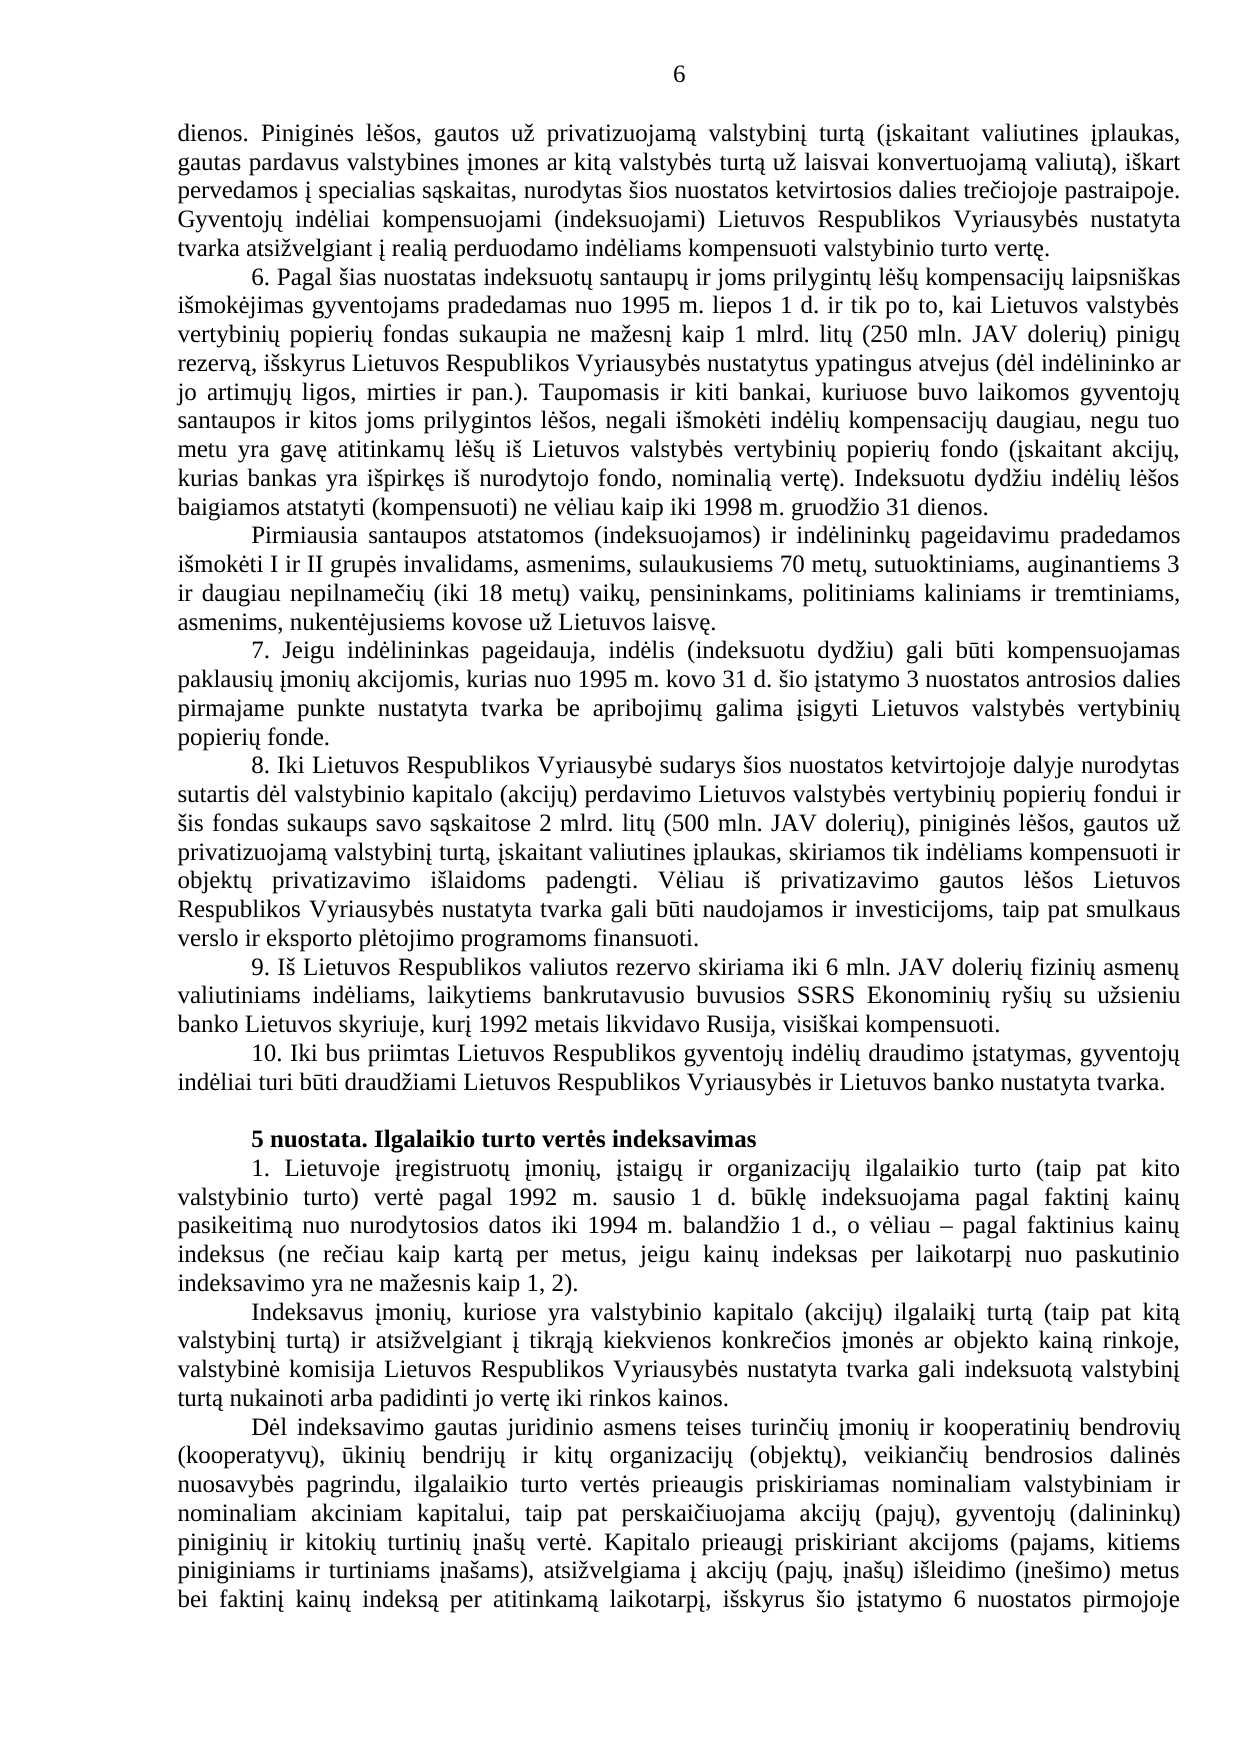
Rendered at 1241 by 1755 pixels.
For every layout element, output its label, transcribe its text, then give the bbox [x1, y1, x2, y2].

text 8. Iki Lietuvos Respublikos Vyriausybė sudarys šios nuostatos ketvirtojoje dalyje nurodytas sutartis dėl valstybinio kapitalo (akcijų) perdavimo Lietuvos valstybės vertybinių popierių fondui ir šis fondas sukaups savo sąskaitose 2 mlrd. litų (500 mln. JAV dolerių), piniginės lėšos, gautos už privatizuojamą valstybinį turtą, įskaitant valiutines įplaukas, skiriamos tik indėliams kompensuoti ir objektų privatizavimo išlaidoms padengti. Vėliau iš privatizavimo gautos lėšos Lietuvos Respublikos Vyriausybės nustatyta tvarka gali būti naudojamos ir investicijoms, taip pat smulkaus verslo ir eksporto plėtojimo programoms finansuoti. [177, 751, 1181, 952]
text 1. Lietuvoje įregistruotų įmonių, įstaigų ir organizacijų ilgalaikio turto (taip pat kito valstybinio turto) vertė pagal 1992 m. sausio 1 d. būklę indeksuojama pagal faktinį kainų pasikeitimą nuo nurodytosios datos iki 1994 m. balandžio 1 d., o vėliau – pagal faktinius kainų indeksus (ne rečiau kaip kartą per metus, jeigu kainų indeksas per laikotarpį nuo paskutinio indeksavimo yra ne mažesnis kaip 1, 2). [177, 1153, 1181, 1297]
text Dėl indeksavimo gautas juridinio asmens teises turinčių įmonių ir kooperatinių bendrovių (kooperatyvų), ūkinių bendrijų ir kitų organizacijų (objektų), veikiančių bendrosios dalinės nuosavybės pagrindu, ilgalaikio turto vertės prieaugis priskiriamas nominaliam valstybiniam ir nominaliam akciniam kapitalui, taip pat perskaičiuojama akcijų (pajų), gyventojų (dalininkų) piniginių ir kitokių turtinių įnašų vertė. Kapitalo prieaugį priskiriant akcijoms (pajams, kitiems piniginiams ir turtiniams įnašams), atsižvelgiama į akcijų (pajų, įnašų) išleidimo (įnešimo) metus bei faktinį kainų indeksą per atitinkamą laikotarpį, išskyrus šio įstatymo 6 nuostatos pirmojoje [177, 1412, 1181, 1613]
text 9. Iš Lietuvos Respublikos valiutos rezervo skiriama iki 6 mln. JAV dolerių fizinių asmenų valiutiniams indėliams, laikytiems bankrutavusio buvusios SSRS Ekonominių ryšių su užsieniu banko Lietuvos skyriuje, kurį 1992 metais likvidavo Rusija, visiškai kompensuoti. [177, 952, 1181, 1038]
text 6. Pagal šias nuostatas indeksuotų santaupų ir joms prilygintų lėšų kompensacijų laipsniškas išmokėjimas gyventojams pradedamas nuo 1995 m. liepos 1 d. ir tik po to, kai Lietuvos valstybės vertybinių popierių fondas sukaupia ne mažesnį kaip 1 mlrd. litų (250 mln. JAV dolerių) pinigų rezervą, išskyrus Lietuvos Respublikos Vyriausybės nustatytus ypatingus atvejus (dėl indėlininko ar jo artimųjų ligos, mirties ir pan.). Taupomasis ir kiti bankai, kuriuose buvo laikomos gyventojų santaupos ir kitos joms prilygintos lėšos, negali išmokėti indėlių kompensacijų daugiau, negu tuo metu yra gavę atitinkamų lėšų iš Lietuvos valstybės vertybinių popierių fondo (įskaitant akcijų, kurias bankas yra išpirkęs iš nurodytojo fondo, nominalią vertę). Indeksuotu dydžiu indėlių lėšos baigiamos atstatyti (kompensuoti) ne vėliau kaip iki 1998 m. gruodžio 31 dienos. [177, 262, 1181, 521]
text Indeksavus įmonių, kuriose yra valstybinio kapitalo (akcijų) ilgalaikį turtą (taip pat kitą valstybinį turtą) ir atsižvelgiant į tikrąją kiekvienos konkrečios įmonės ar objekto kainą rinkoje, valstybinė komisija Lietuvos Respublikos Vyriausybės nustatyta tvarka gali indeksuotą valstybinį turtą nukainoti arba padidinti jo vertę iki rinkos kainos. [177, 1297, 1181, 1412]
text Pirmiausia santaupos atstatomos (indeksuojamos) ir indėlininkų pageidavimu pradedamos išmokėti I ir II grupės invalidams, asmenims, sulaukusiems 70 metų, sutuoktiniams, auginantiems 3 ir daugiau nepilnamečių (iki 18 metų) vaikų, pensininkams, politiniams kaliniams ir tremtiniams, asmenims, nukentėjusiems kovose už Lietuvos laisvę. [177, 521, 1181, 636]
text 5 nuostata. Ilgalaikio turto vertės indeksavimas [177, 1124, 1181, 1153]
text dienos. Piniginės lėšos, gautos už privatizuojamą valstybinį turtą (įskaitant valiutines įplaukas, gautas pardavus valstybines įmones ar kitą valstybės turtą už laisvai konvertuojamą valiutą), iškart pervedamos į specialias sąskaitas, nurodytas šios nuostatos ketvirtosios dalies trečiojoje pastraipoje. Gyventojų indėliai kompensuojami (indeksuojami) Lietuvos Respublikos Vyriausybės nustatyta tvarka atsižvelgiant į realią perduodamo indėliams kompensuoti valstybinio turto vertę. [177, 118, 1181, 262]
text 10. Iki bus priimtas Lietuvos Respublikos gyventojų indėlių draudimo įstatymas, gyventojų indėliai turi būti draudžiami Lietuvos Respublikos Vyriausybės ir Lietuvos banko nustatyta tvarka. [177, 1038, 1181, 1096]
text 7. Jeigu indėlininkas pageidauja, indėlis (indeksuotu dydžiu) gali būti kompensuojamas paklausių įmonių akcijomis, kurias nuo 1995 m. kovo 31 d. šio įstatymo 3 nuostatos antrosios dalies pirmajame punkte nustatyta tvarka be apribojimų galima įsigyti Lietuvos valstybės vertybinių popierių fonde. [177, 636, 1181, 751]
